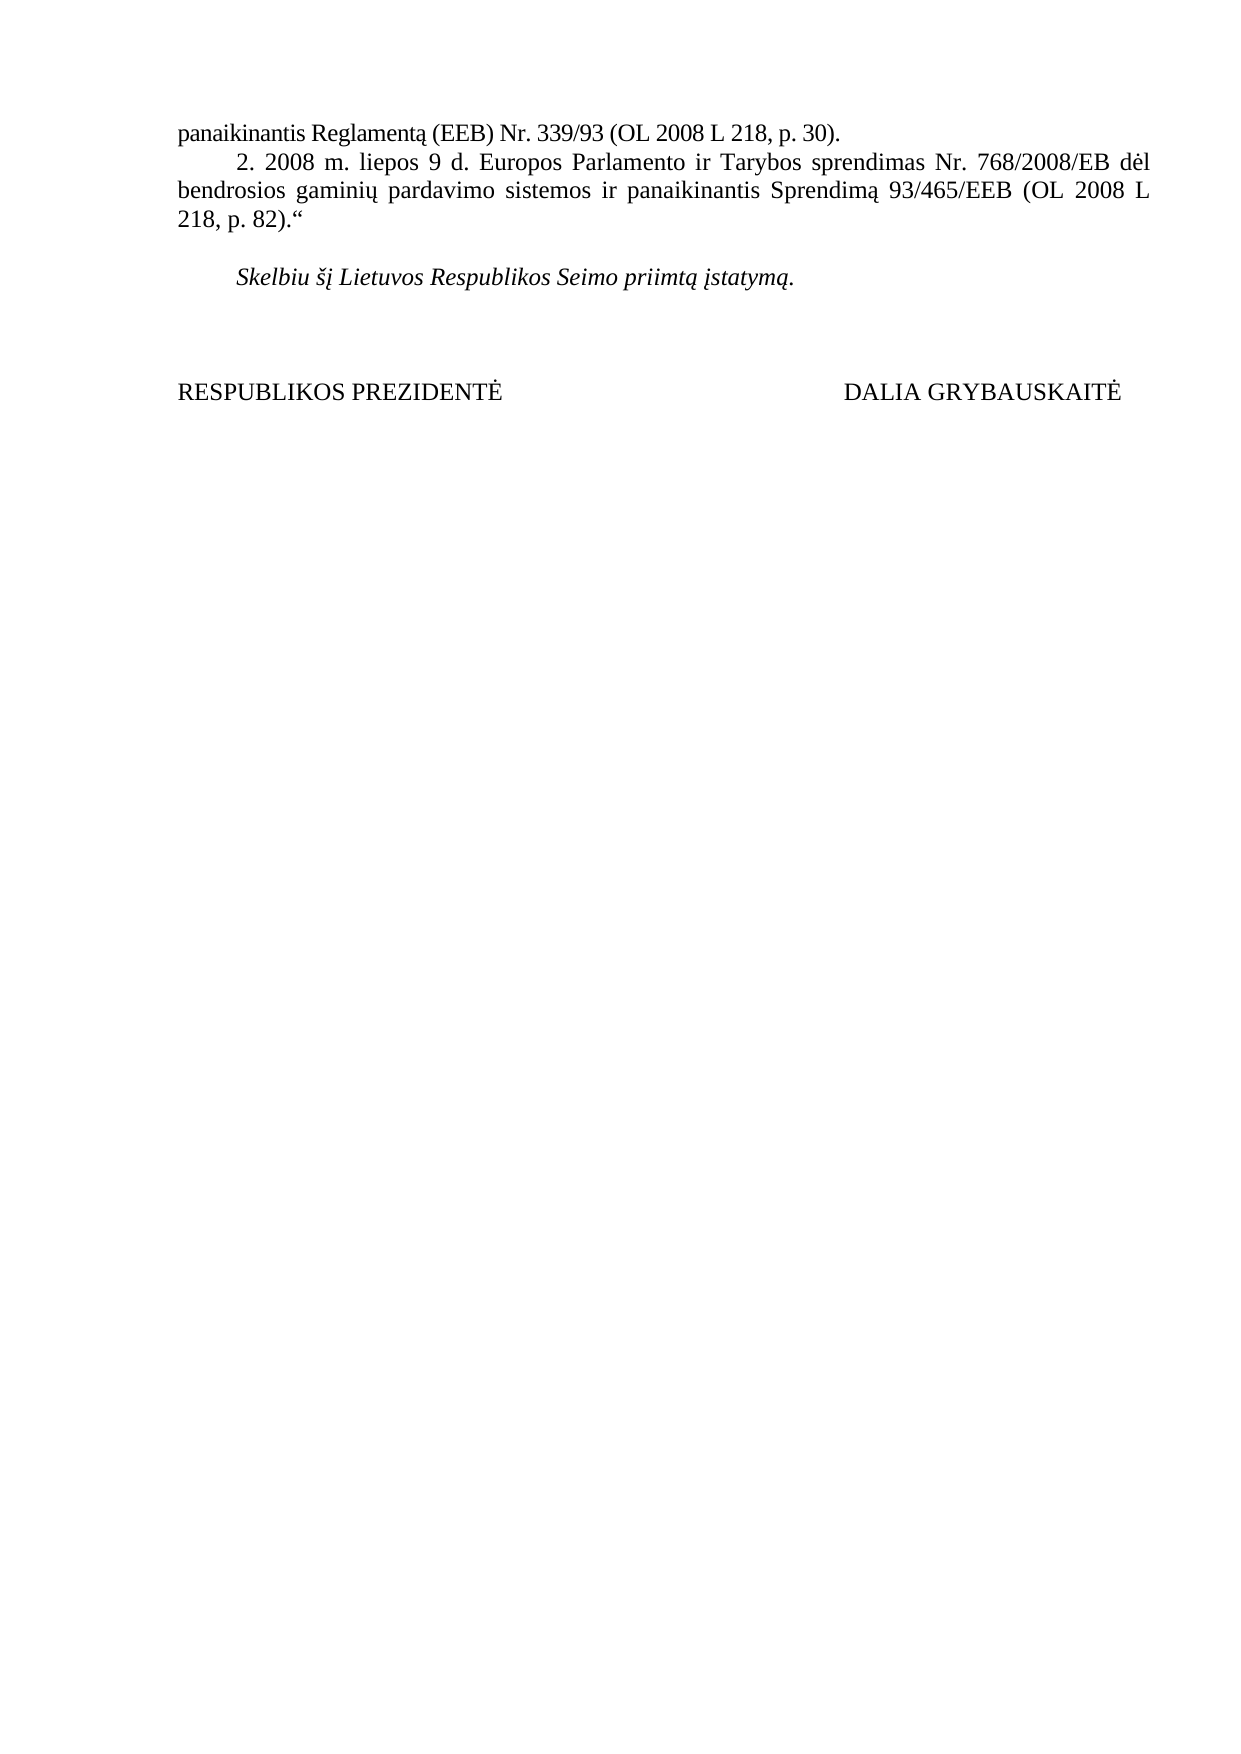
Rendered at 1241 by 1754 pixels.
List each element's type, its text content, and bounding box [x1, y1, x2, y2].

text RESPUBLIKOS PREZIDENTĖ DALIA GRYBAUSKAITĖ [177, 377, 1152, 406]
text Skelbiu šį Lietuvos Respublikos Seimo priimtą įstatymą. [177, 262, 1152, 291]
text panaikinantis Reglamentą (EEB) Nr. 339/93 (OL 2008 L 218, p. 30). [177, 118, 1152, 147]
text 2. 2008 m. liepos 9 d. Europos Parlamento ir Tarybos sprendimas Nr. 768/2008/EB dėl bendrosios gaminių pardavimo sistemos ir panaikinantis Sprendimą 93/465/EEB (OL 2008 L 218, p. 82).“ [177, 147, 1152, 233]
